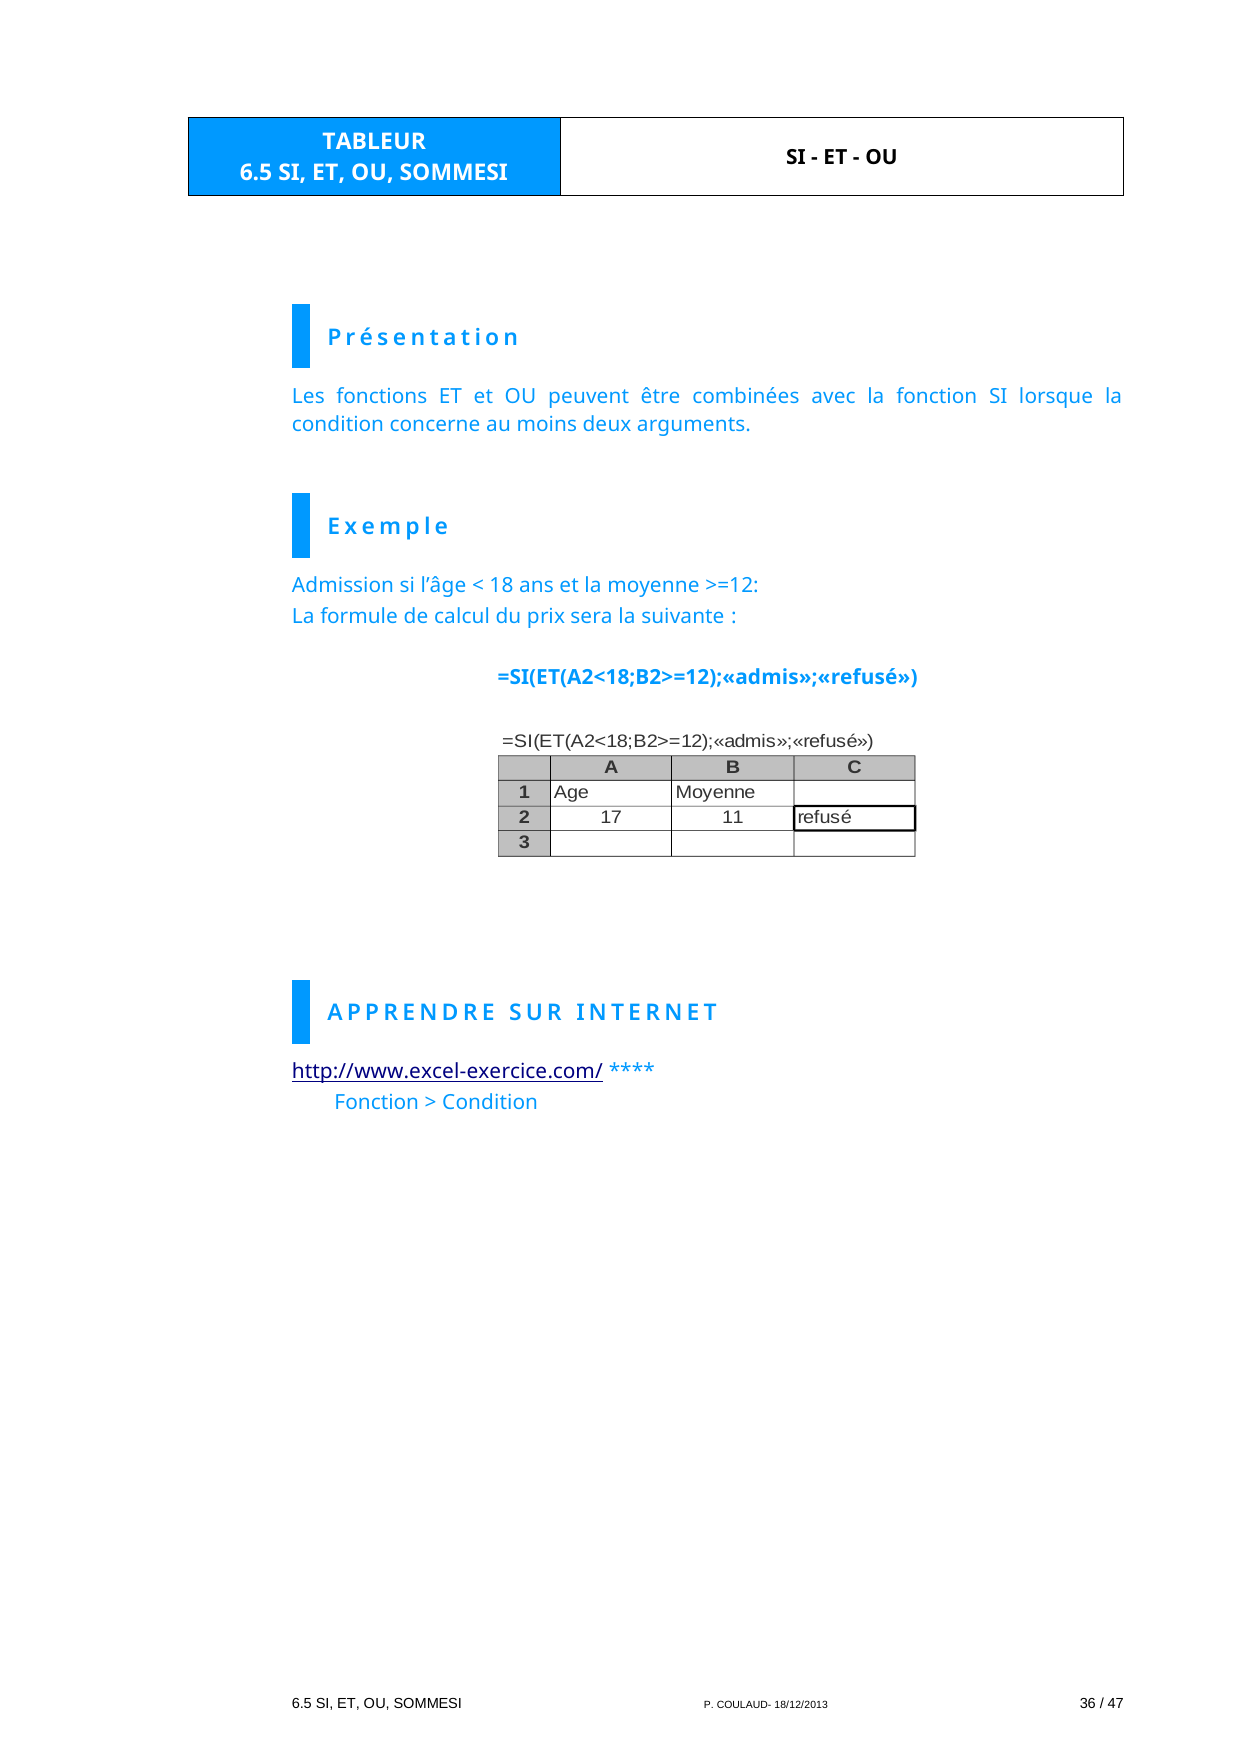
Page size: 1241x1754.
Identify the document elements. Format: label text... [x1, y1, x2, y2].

subtitle APPRENDRE SUR INTERNET [292, 979, 1123, 1044]
text Les fonctions ET et OU peuvent être combinées avec la fonction SI lorsque la condition concerne au moins deux arguments. [292, 381, 1123, 438]
text Admission si l’âge < 18 ans et la moyenne >=12: [292, 570, 1123, 599]
table_header SI - ET - OU [561, 118, 1123, 195]
subtitle Exemple [310, 493, 1123, 558]
text La formule de calcul du prix sera la suivante : [292, 601, 1123, 629]
text http://www.excel-exercice.com/ **** [292, 1056, 1123, 1085]
text Fonction > Condition [292, 1087, 1123, 1116]
text =SI(ET(A2<18;B2>=12);«admis»;«refusé») [292, 662, 1123, 691]
subtitle Présentation [310, 304, 1123, 368]
